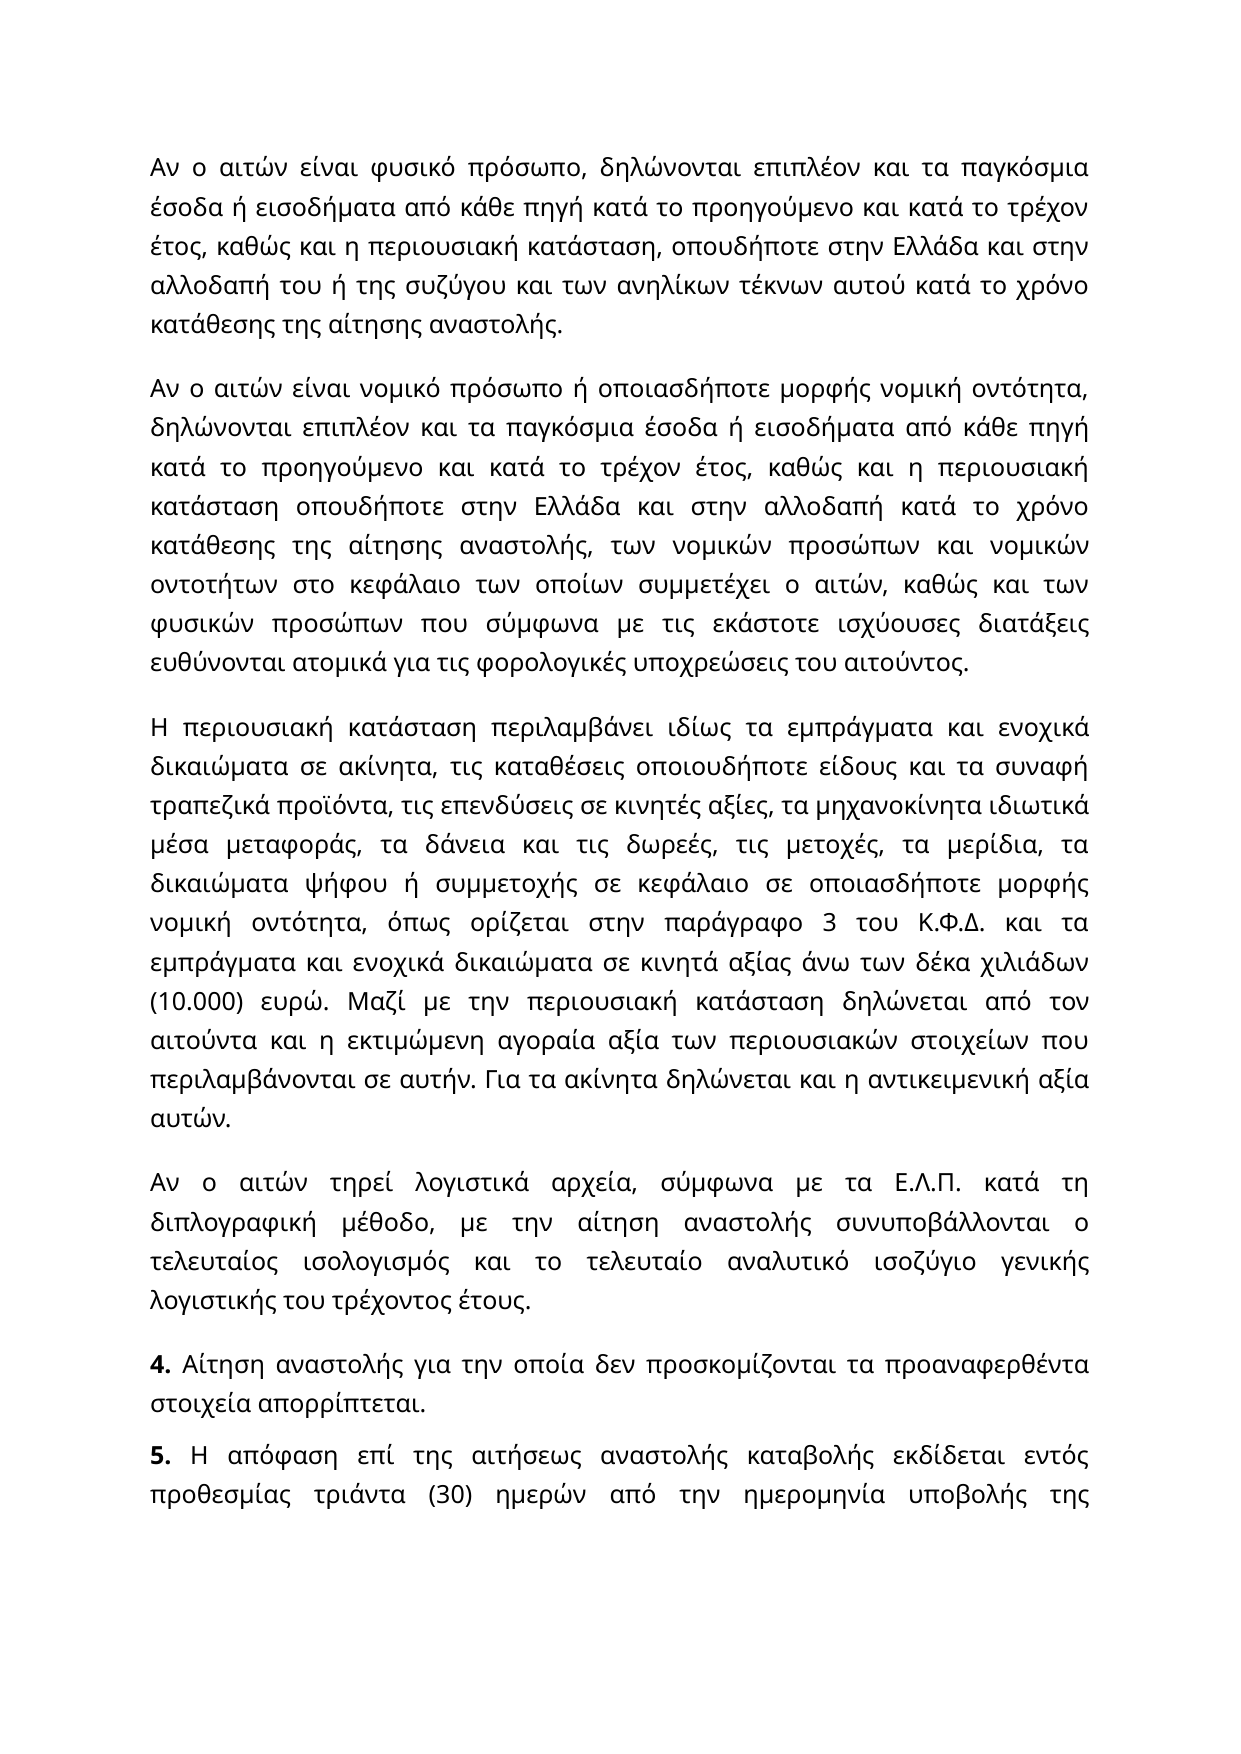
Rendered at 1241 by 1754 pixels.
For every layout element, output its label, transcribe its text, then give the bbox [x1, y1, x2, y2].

text Αν ο αιτών τηρεί λογιστικά αρχεία, σύμφωνα με τα Ε.Λ.Π. κατά τη διπλογραφική μέθοδο, με την αίτηση αναστολής συνυποβάλλονται ο τελευταίος ισολογισμός και το τελευταίο αναλυτικό ισοζύγιο γενικής λογιστικής του τρέχοντος έτους. [150, 1165, 1090, 1317]
text Αν ο αιτών είναι φυσικό πρόσωπο, δηλώνονται επιπλέον και τα παγκόσμια έσοδα ή εισοδήματα από κάθε πηγή κατά το προηγούμενο και κατά το τρέχον έτος, καθώς και η περιουσιακή κατάσταση, οπουδήποτε στην Ελλάδα και στην αλλοδαπή του ή της συζύγου και των ανηλίκων τέκνων αυτού κατά το χρόνο κατάθεσης της αίτησης αναστολής. [150, 150, 1090, 341]
text Αν ο αιτών είναι νομικό πρόσωπο ή οποιασδήποτε μορφής νομική οντότητα, δηλώνονται επιπλέον και τα παγκόσμια έσοδα ή εισοδήματα από κάθε πηγή κατά το προηγούμενο και κατά το τρέχον έτος, καθώς και η περιουσιακή κατάσταση οπουδήποτε στην Ελλάδα και στην αλλοδαπή κατά το χρόνο κατάθεσης της αίτησης αναστολής, των νομικών προσώπων και νομικών οντοτήτων στο κεφάλαιο των οποίων συμμετέχει ο αιτών, καθώς και των φυσικών προσώπων που σύμφωνα με τις εκάστοτε ισχύουσες διατάξεις ευθύνονται ατομικά για τις φορολογικές υποχρεώσεις του αιτούντος. [150, 371, 1090, 679]
text 4. Αίτηση αναστολής για την οποία δεν προσκομίζονται τα προαναφερθέντα στοιχεία απορρίπτεται. [150, 1347, 1090, 1420]
text Η περιουσιακή κατάσταση περιλαμβάνει ιδίως τα εμπράγματα και ενοχικά δικαιώματα σε ακίνητα, τις καταθέσεις οποιουδήποτε είδους και τα συναφή τραπεζικά προϊόντα, τις επενδύσεις σε κινητές αξίες, τα μηχανοκίνητα ιδιωτικά μέσα μεταφοράς, τα δάνεια και τις δωρεές, τις μετοχές, τα μερίδια, τα δικαιώματα ψήφου ή συμμετοχής σε κεφάλαιο σε οποιασδήποτε μορφής νομική οντότητα, όπως ορίζεται στην παράγραφο 3 του Κ.Φ.Δ. και τα εμπράγματα και ενοχικά δικαιώματα σε κινητά αξίας άνω των δέκα χιλιάδων (10.000) ευρώ. Μαζί με την περιουσιακή κατάσταση δηλώνεται από τον αιτούντα και η εκτιμώμενη αγοραία αξία των περιουσιακών στοιχείων που περιλαμβάνονται σε αυτήν. Για τα ακίνητα δηλώνεται και η αντικειμενική αξία αυτών. [150, 709, 1090, 1135]
text 5. Η απόφαση επί της αιτήσεως αναστολής καταβολής εκδίδεται εντός προθεσμίας τριάντα (30) ημερών από την ημερομηνία υποβολής της [150, 1437, 1090, 1511]
